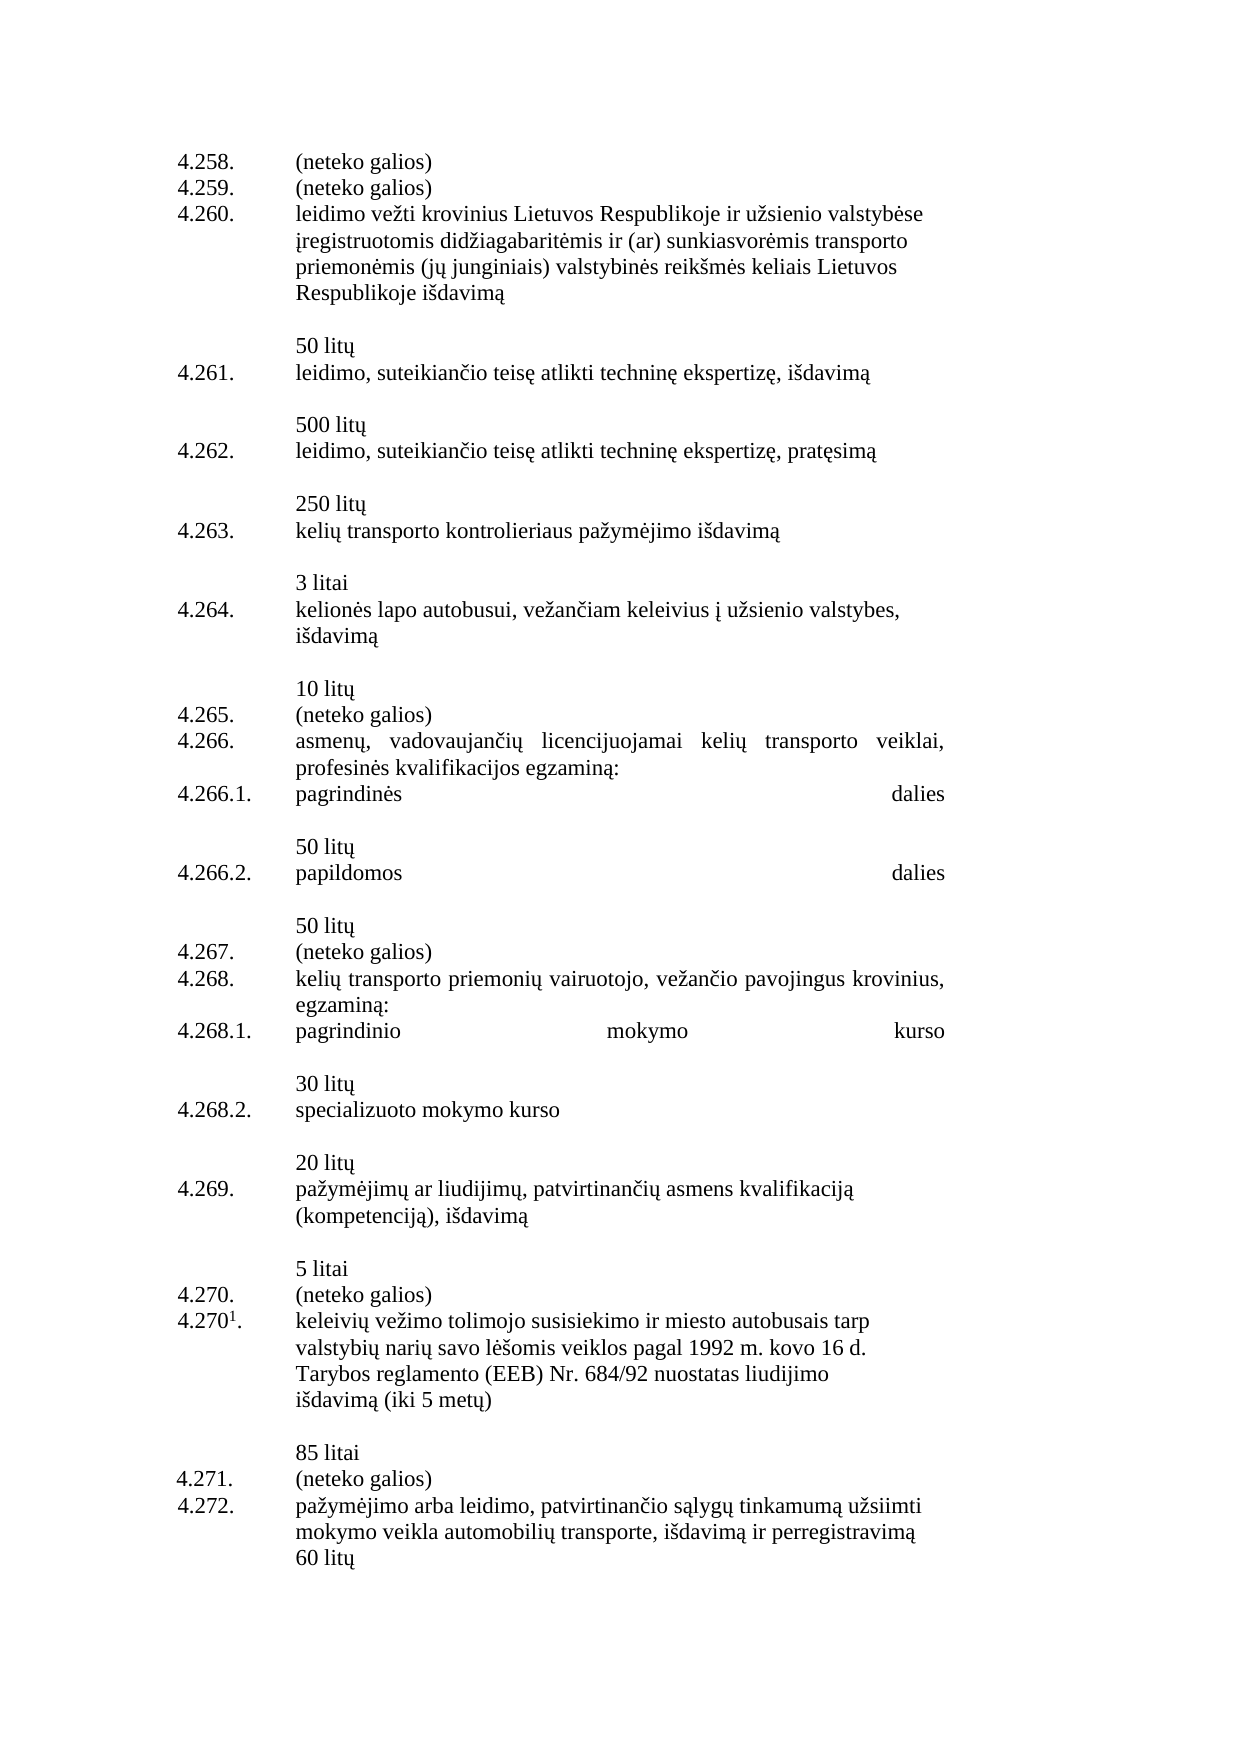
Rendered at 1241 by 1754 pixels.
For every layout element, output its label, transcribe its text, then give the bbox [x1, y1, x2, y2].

text 4.268.1. pagrindinio mokymo kurso 30 litų [177, 1017, 945, 1096]
text 4.266.2. papildomos dalies 50 litų [177, 859, 945, 938]
text 4.266. asmenų, vadovaujančių licencijuojamai kelių transporto veiklai, profesinės kvalifikacijos egzaminą: [177, 727, 945, 780]
text 4.271. (neteko galios) [176, 1465, 945, 1492]
text 4.272. pažymėjimo arba leidimo, patvirtinančio sąlygų tinkamumą užsiimti [177, 1492, 945, 1518]
text 4.261. leidimo, suteikiančio teisę atlikti techninę ekspertizę, išdavimą 500 litų [177, 358, 945, 438]
text valstybių narių savo lėšomis veiklos pagal 1992 m. kovo 16 d. [177, 1334, 1122, 1360]
text išdavimą (iki 5 metų) 85 litai [295, 1386, 945, 1465]
text 4.263. kelių transporto kontrolieriaus pažymėjimo išdavimą 3 litai [177, 517, 945, 596]
text 4.268. kelių transporto priemonių vairuotojo, vežančio pavojingus krovinius, egzaminą: [177, 965, 945, 1017]
text mokymo veikla automobilių transporte, išdavimą ir perregistravimą 60 litų [177, 1518, 945, 1571]
text 4.258. (neteko galios) [177, 148, 945, 174]
text 4.2701. keleivių vežimo tolimojo susisiekimo ir miesto autobusais tarp [177, 1307, 1122, 1334]
text 4.268.2. specializuoto mokymo kurso 20 litų [177, 1096, 945, 1176]
text 4.267. (neteko galios) [177, 938, 945, 965]
text 4.266.1. pagrindinės dalies 50 litų [177, 780, 945, 859]
text 4.269. pažymėjimų ar liudijimų, patvirtinančių asmens kvalifikaciją (kompetenciją), išdavimą 5 litai [177, 1176, 945, 1281]
text 4.264. kelionės lapo autobusui, vežančiam keleivius į užsienio valstybes, išdavimą 10 litų [177, 596, 945, 701]
text 4.262. leidimo, suteikiančio teisę atlikti techninę ekspertizę, pratęsimą 250 litų [177, 438, 945, 517]
text 4.259. (neteko galios) [177, 174, 945, 200]
text Tarybos reglamento (EEB) Nr. 684/92 nuostatas liudijimo [177, 1360, 1122, 1386]
text 4.265. (neteko galios) [177, 701, 945, 727]
text 4.260. leidimo vežti krovinius Lietuvos Respublikoje ir užsienio valstybėse įregistruotomis didžiagabaritėmis ir (ar) sunkiasvorėmis transporto priemonėmis (jų junginiais) valstybinės reikšmės keliais Lietuvos Respublikoje išdavimą 50 litų [177, 200, 945, 358]
text 4.270. (neteko galios) [177, 1281, 945, 1307]
